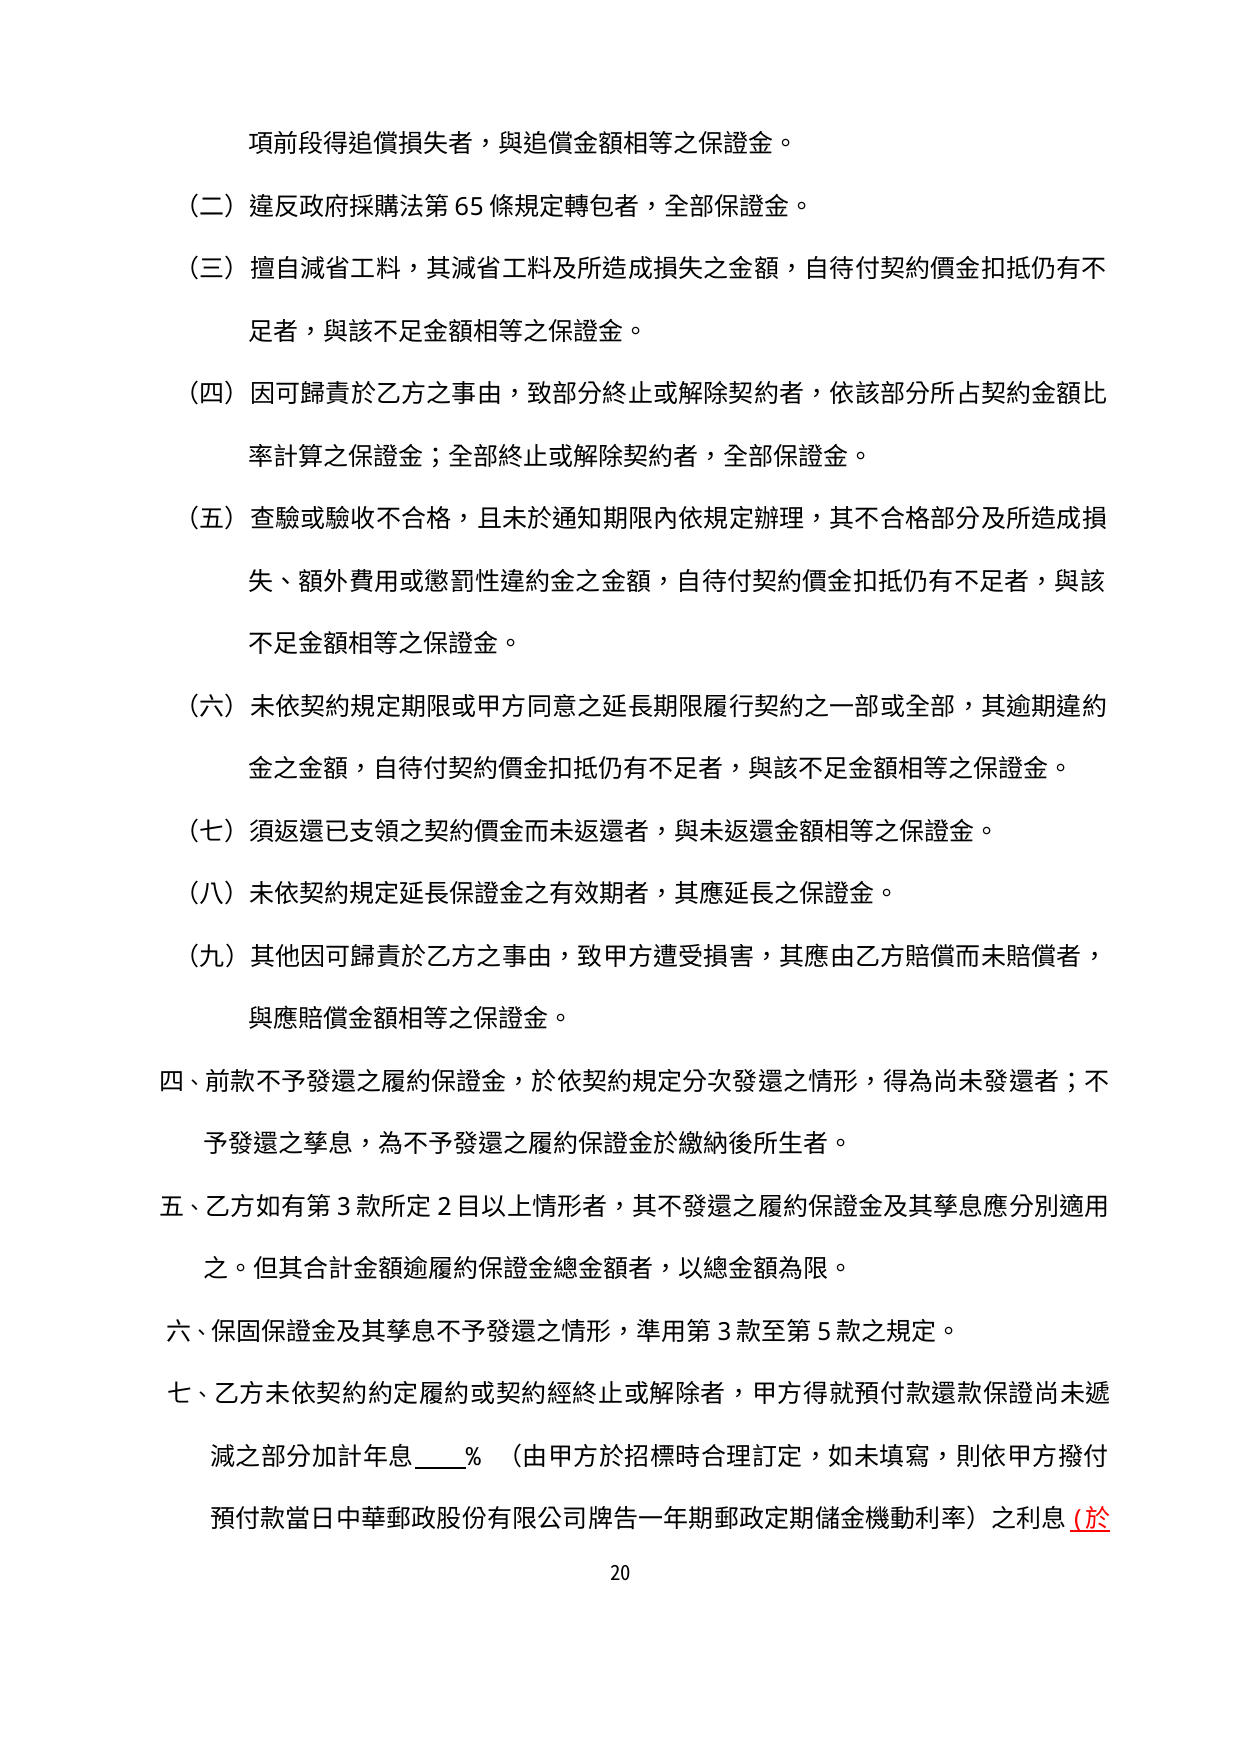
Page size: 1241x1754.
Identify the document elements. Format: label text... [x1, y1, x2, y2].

text 六、保固保證金及其孳息不予發還之情形，準用第3款至第5款之規定。 [151, 1288, 1110, 1350]
text （二）違反政府採購法第65條規定轉包者，全部保證金。 [174, 163, 1108, 225]
text 項前段得追償損失者，與追償金額相等之保證金。 [174, 100, 1108, 163]
text 四、前款不予發還之履約保證金，於依契約規定分次發還之情形，得為尚未發還者；不予發還之孳息，為不予發還之履約保證金於繳納後所生者。 [159, 1038, 1110, 1163]
text （三）擅自減省工料，其減省工料及所造成損失之金額，自待付契約價金扣抵仍有不足者，與該不足金額相等之保證金。 [174, 225, 1108, 350]
text （五）查驗或驗收不合格，且未於通知期限內依規定辦理，其不合格部分及所造成損失、額外費用或懲罰性違約金之金額，自待付契約價金扣抵仍有不足者，與該不足金額相等之保證金。 [174, 475, 1108, 663]
text 七、乙方未依契約約定履約或契約經終止或解除者，甲方得就預付款還款保證尚未遞減之部分加計年息 % （由甲方於招標時合理訂定，如未填寫，則依甲方撥付預付款當日中華郵政股份有限公司牌告一年期郵政定期儲金機動利率）之利息(於 [151, 1350, 1110, 1538]
text （九）其他因可歸責於乙方之事由，致甲方遭受損害，其應由乙方賠償而未賠償者，與應賠償金額相等之保證金。 [174, 913, 1108, 1038]
text （八）未依契約規定延長保證金之有效期者，其應延長之保證金。 [174, 850, 1108, 913]
text （七）須返還已支領之契約價金而未返還者，與未返還金額相等之保證金。 [174, 788, 1108, 850]
text 五、乙方如有第3款所定2目以上情形者，其不發還之履約保證金及其孳息應分別適用之。但其合計金額逾履約保證金總金額者，以總金額為限。 [159, 1163, 1110, 1288]
text （六）未依契約規定期限或甲方同意之延長期限履行契約之一部或全部，其逾期違約金之金額，自待付契約價金扣抵仍有不足者，與該不足金額相等之保證金。 [174, 663, 1108, 788]
text （四）因可歸責於乙方之事由，致部分終止或解除契約者，依該部分所占契約金額比率計算之保證金；全部終止或解除契約者，全部保證金。 [174, 350, 1108, 475]
